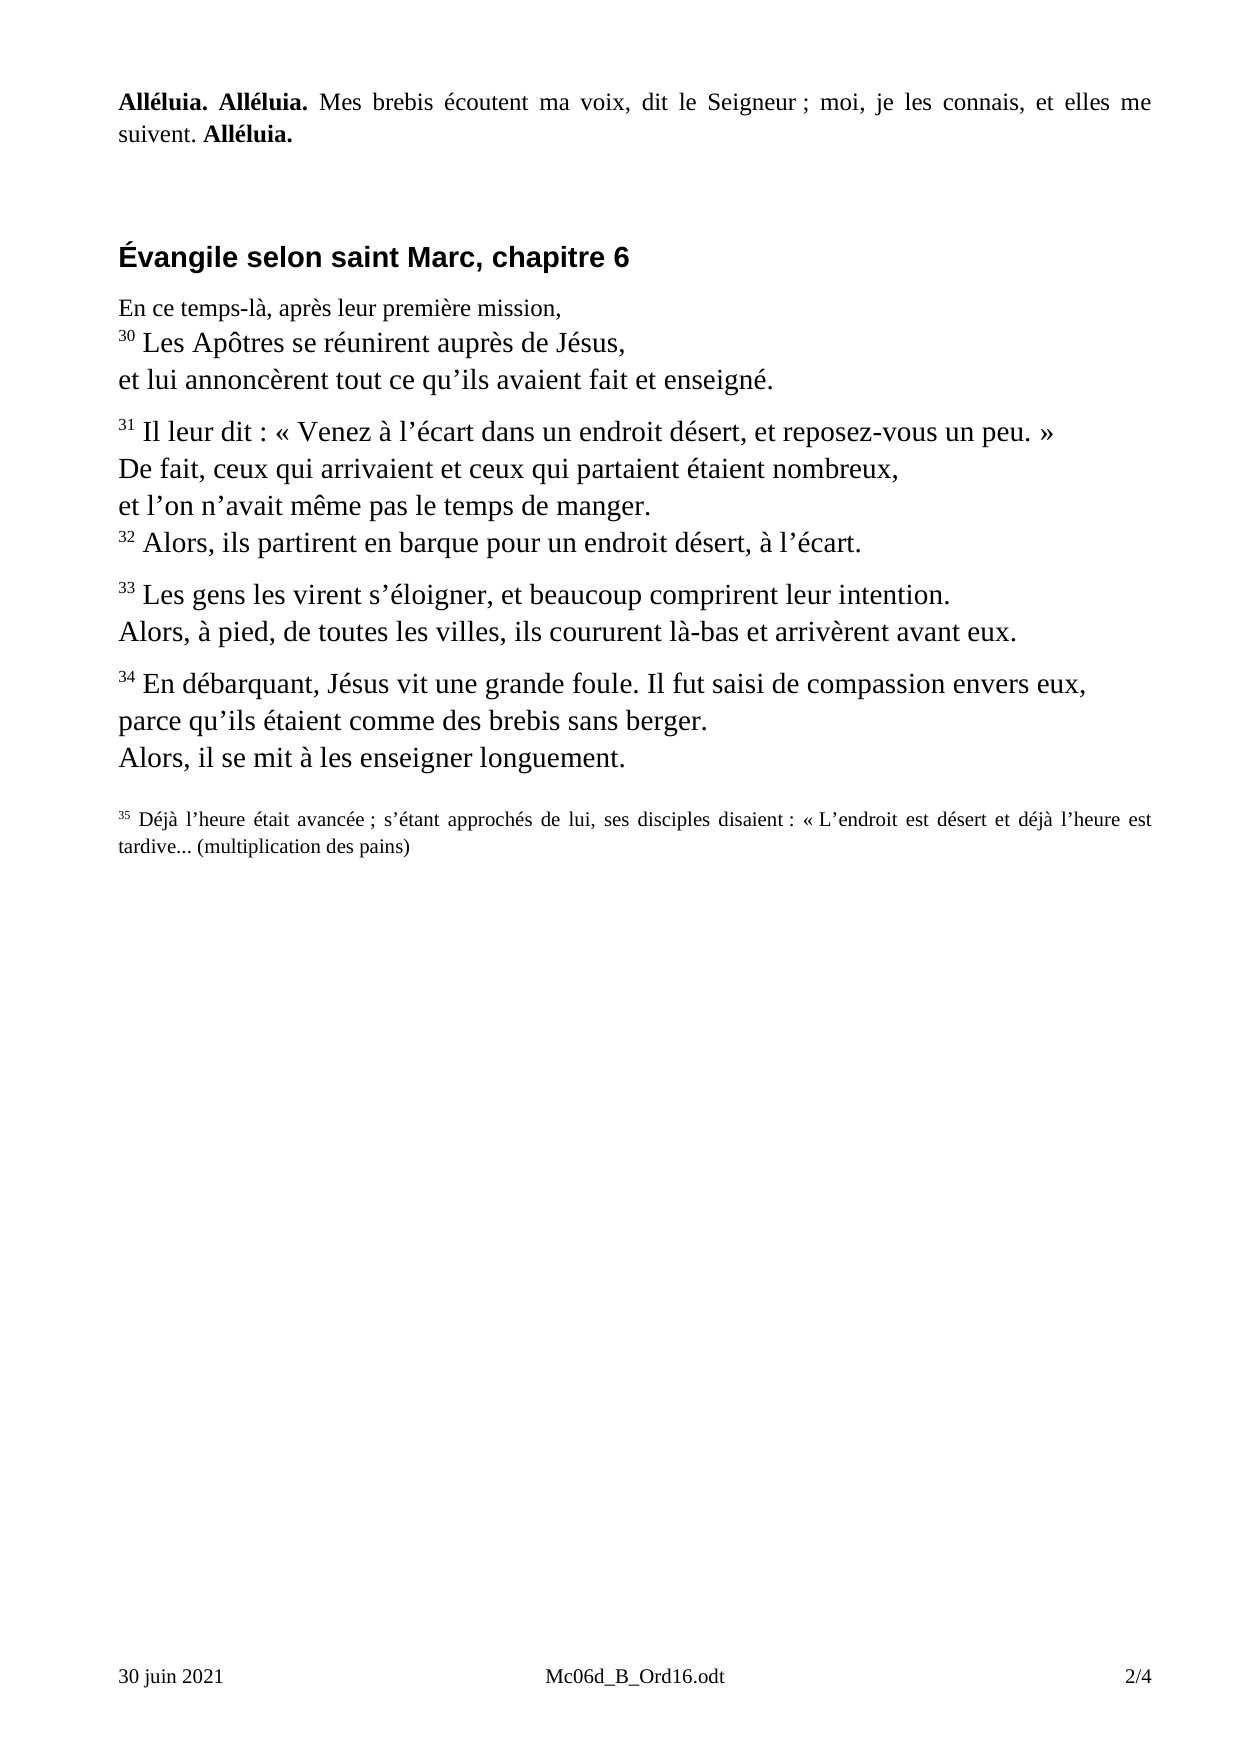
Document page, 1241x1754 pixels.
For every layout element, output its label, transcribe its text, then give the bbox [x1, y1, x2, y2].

text et l’on n’avait même pas le temps de manger. [118, 489, 1152, 522]
text 34 En débarquant, Jésus vit une grande foule. Il fut saisi de compassion envers eux, [118, 667, 1152, 700]
text Alléluia. Alléluia. Mes brebis écoutent ma voix, dit le Seigneur ; moi, je les connais, et elles me suivent. Alléluia. [118, 88, 1152, 148]
subtitle Évangile selon saint Marc, chapitre 6 [118, 241, 1152, 274]
text En ce temps-là, après leur première mission, [118, 294, 1152, 322]
text Alors, à pied, de toutes les villes, ils coururent là-bas et arrivèrent avant eux. [118, 616, 1152, 648]
text 33 Les gens les virent s’éloigner, et beaucoup comprirent leur intention. [118, 578, 1152, 611]
text De fait, ceux qui arrivaient et ceux qui partaient étaient nombreux, [118, 452, 1152, 485]
text parce qu’ils étaient comme des brebis sans berger. [118, 704, 1152, 737]
text 31 Il leur dit : « Venez à l’écart dans un endroit désert, et reposez-vous un peu. » [118, 415, 1152, 448]
text Alors, il se mit à les enseigner longuement. [118, 742, 1152, 774]
text 35 Déjà l’heure était avancée ; s’étant approchés de lui, ses disciples disaient : « L’endroit est désert et déjà l’heure est tardive... (multiplication des pains) [118, 808, 1152, 858]
text et lui annoncèrent tout ce qu’ils avaient fait et enseigné. [118, 363, 1152, 396]
text 30 Les Apôtres se réunirent auprès de Jésus, [118, 326, 1152, 359]
text 32 Alors, ils partirent en barque pour un endroit désert, à l’écart. [118, 527, 1152, 559]
